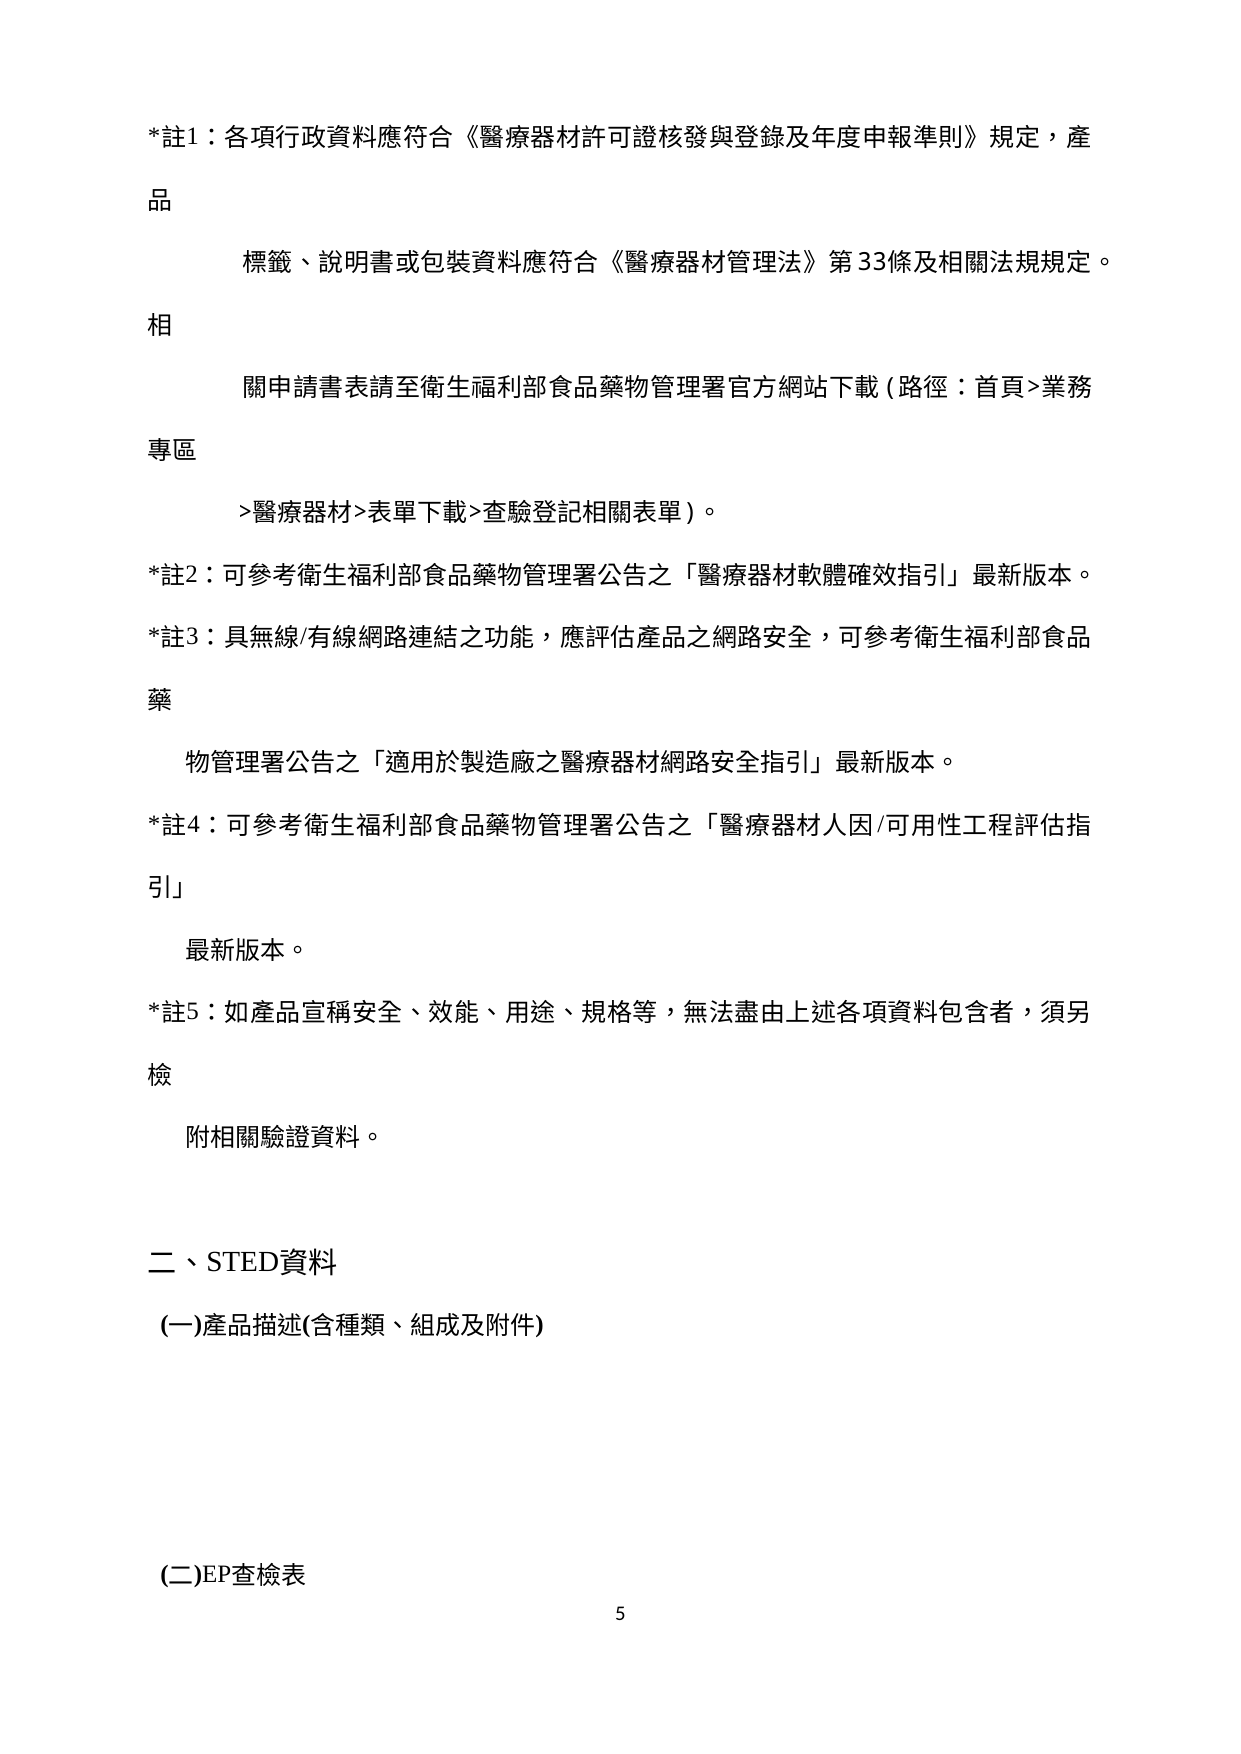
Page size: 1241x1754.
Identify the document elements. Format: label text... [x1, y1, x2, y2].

text 關申請書表請至衛生福利部食品藥物管理署官方網站下載(路徑：首頁>業務專區 [148, 344, 1092, 469]
text 標籤、說明書或包裝資料應符合《醫療器材管理法》第33條及相關法規規定。相 [148, 219, 1092, 344]
text 最新版本。 [148, 907, 1092, 969]
text 附相關驗證資料。 [148, 1094, 1092, 1157]
text *註4：可參考衛生福利部食品藥物管理署公告之「醫療器材人因/可用性工程評估指引」 [148, 782, 1092, 907]
text *註5：如產品宣稱安全、效能、用途、規格等，無法盡由上述各項資料包含者，須另檢 [148, 969, 1092, 1094]
text (二)EP查檢表 [148, 1532, 1092, 1594]
text 二、STED資料 [148, 1219, 1092, 1282]
text (一)產品描述(含種類、組成及附件) [148, 1282, 1092, 1344]
text *註2：可參考衛生福利部食品藥物管理署公告之「醫療器材軟體確效指引」最新版本。 [148, 532, 1092, 594]
text *註1：各項行政資料應符合《醫療器材許可證核發與登錄及年度申報準則》規定，產品 [148, 94, 1092, 219]
text 物管理署公告之「適用於製造廠之醫療器材網路安全指引」最新版本。 [148, 719, 1092, 782]
text >醫療器材>表單下載>查驗登記相關表單)。 [148, 469, 1092, 532]
text *註3：具無線/有線網路連結之功能，應評估產品之網路安全，可參考衛生福利部食品藥 [148, 594, 1092, 719]
